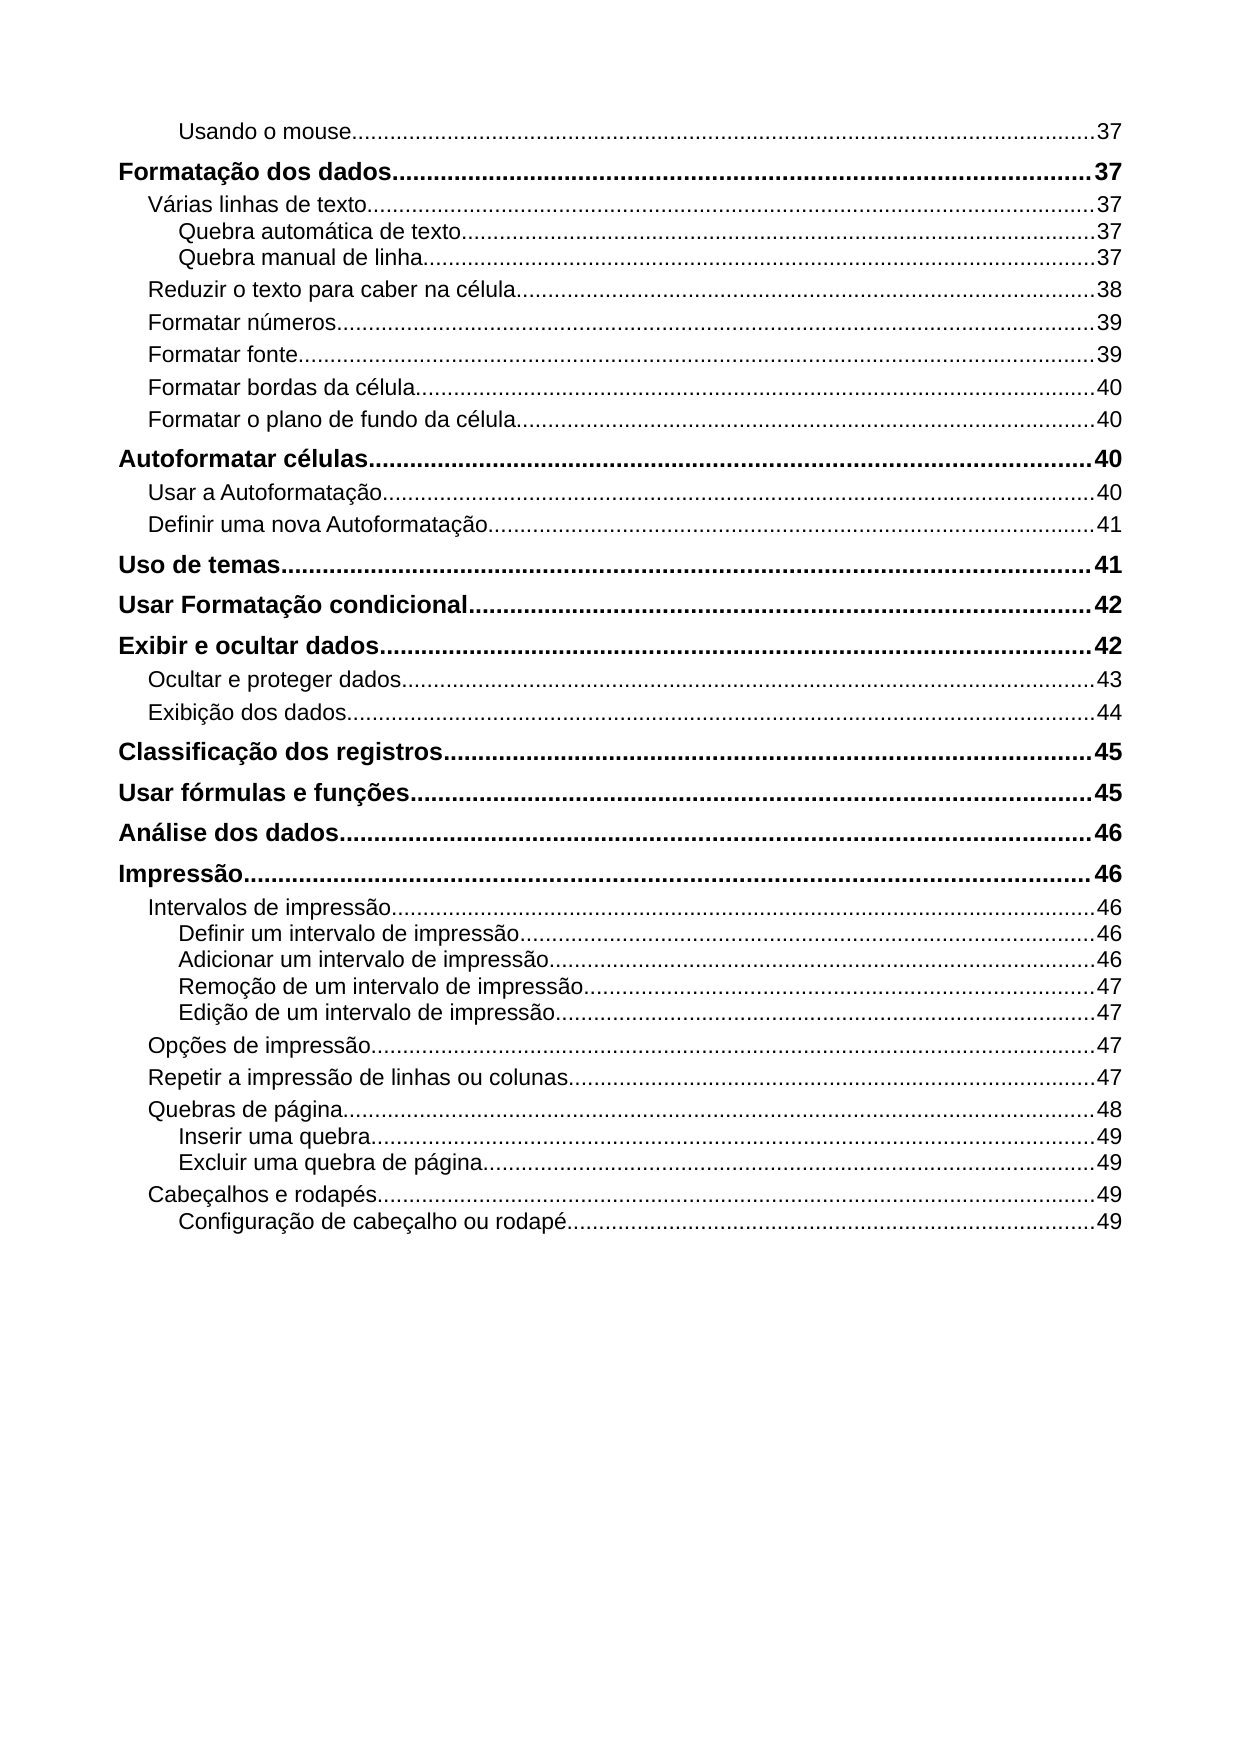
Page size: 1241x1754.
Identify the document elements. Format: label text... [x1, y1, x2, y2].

text Adicionar um intervalo de impressão 46 [178, 946, 1122, 973]
text Uso de temas 41 [118, 550, 1122, 578]
text Quebras de página 48 [148, 1096, 1122, 1123]
text Exibir e ocultar dados 42 [118, 631, 1122, 660]
text Ocultar e proteger dados 43 [148, 666, 1122, 692]
text Formatar bordas da célula 40 [148, 373, 1122, 400]
text Usar Formatação condicional 42 [118, 591, 1122, 619]
text Usar fórmulas e funções 45 [118, 777, 1122, 806]
text Classificação dos registros 45 [118, 737, 1122, 766]
text Impressão 46 [118, 859, 1122, 888]
text Reduzir o texto para caber na célula 38 [148, 276, 1122, 303]
text Usar a Autoformatação 40 [148, 479, 1122, 505]
text Excluir uma quebra de página 49 [178, 1149, 1122, 1175]
text Definir um intervalo de impressão 46 [178, 920, 1122, 946]
text Formatação dos dados 37 [118, 156, 1122, 185]
text Cabeçalhos e rodapés 49 [148, 1181, 1122, 1208]
text Inserir uma quebra 49 [178, 1123, 1122, 1149]
text Formatar o plano de fundo da célula 40 [148, 406, 1122, 432]
text Opções de impressão 47 [148, 1032, 1122, 1058]
text Edição de um intervalo de impressão 47 [178, 999, 1122, 1026]
text Definir uma nova Autoformatação 41 [148, 511, 1122, 538]
text Remoção de um intervalo de impressão 47 [178, 973, 1122, 999]
text Várias linhas de texto 37 [148, 191, 1122, 218]
text Análise dos dados 46 [118, 818, 1122, 847]
text Intervalos de impressão 46 [148, 894, 1122, 920]
text Configuração de cabeçalho ou rodapé 49 [178, 1208, 1122, 1234]
text Usando o mouse 37 [178, 118, 1122, 144]
text Exibição dos dados 44 [148, 698, 1122, 725]
text Formatar fonte 39 [148, 341, 1122, 367]
text Autoformatar células 40 [118, 444, 1122, 473]
text Quebra automática de texto 37 [178, 218, 1122, 244]
text Repetir a impressão de linhas ou colunas 47 [148, 1064, 1122, 1090]
text Quebra manual de linha 37 [178, 244, 1122, 270]
text Formatar números 39 [148, 309, 1122, 335]
